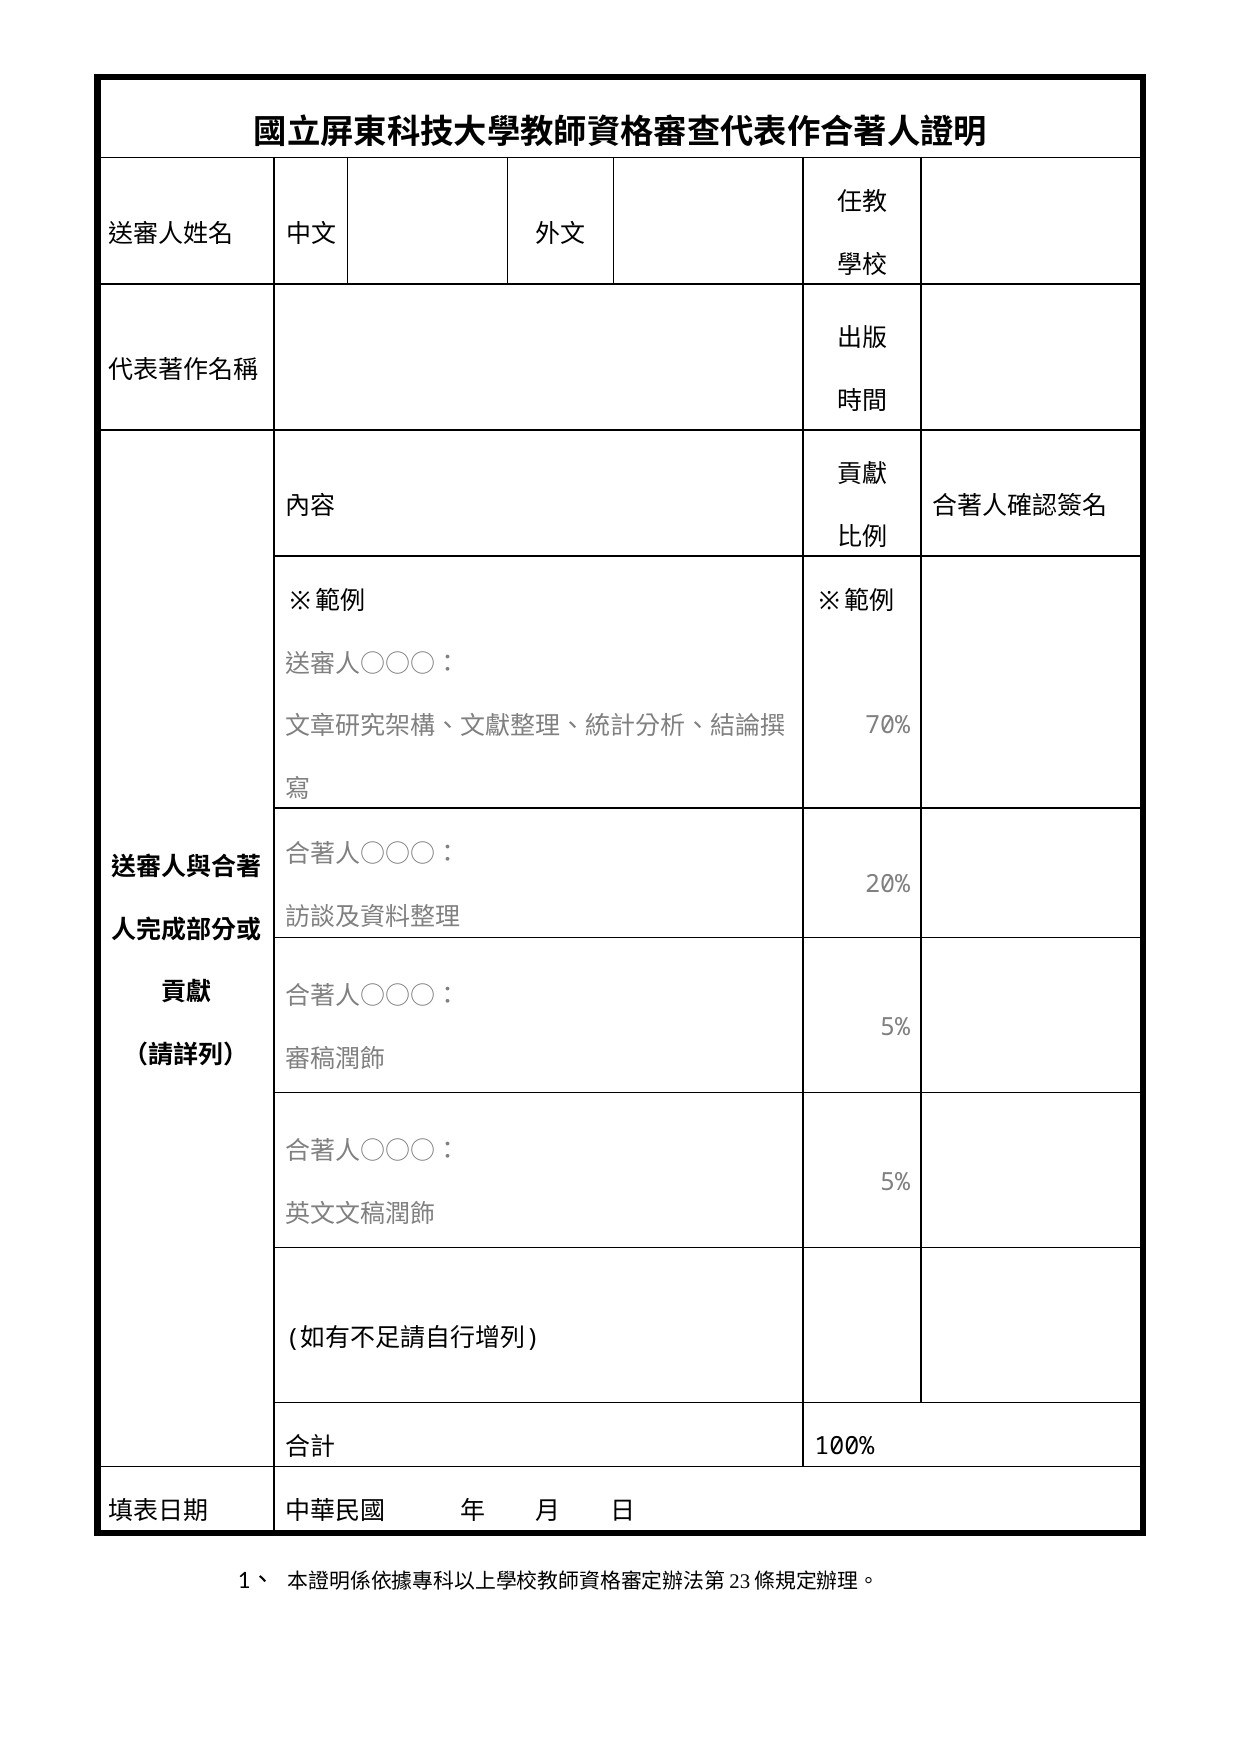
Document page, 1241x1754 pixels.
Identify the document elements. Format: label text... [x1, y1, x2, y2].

table_cell [922, 285, 1140, 429]
table_cell 合著人○○○： 審稿潤飾 [275, 938, 802, 1092]
table_cell 合著人○○○： 訪談及資料整理 [275, 809, 802, 937]
table_cell 中文 [275, 158, 347, 283]
table_cell 100% [804, 1403, 1140, 1466]
table_header 國立屏東科技大學教師資格審查代表作合著人證明 [101, 80, 1140, 157]
table_cell (如有不足請自行增列) [275, 1248, 802, 1402]
table_cell ※範例 送審人○○○： 文章研究架構、文獻整理、統計分析、結論撰寫 [275, 557, 802, 807]
table_cell ※範例 70% [804, 557, 920, 807]
table_cell 出版 時間 [804, 285, 920, 429]
table_cell 5% [804, 938, 920, 1092]
table_cell [922, 809, 1140, 937]
table_cell [922, 557, 1140, 807]
table_cell [922, 938, 1140, 1092]
table_cell 送審人與合著人完成部分或貢獻 （請詳列） [101, 431, 273, 1466]
table_cell 5% [804, 1093, 920, 1247]
table_cell 中華民國○○○年○○月○○日 [275, 1467, 1140, 1530]
list 本證明係依據專科以上學校教師資格審定辦法第23條規定辦理。 [237, 1536, 1053, 1598]
table_cell [275, 285, 802, 429]
table_cell [348, 158, 507, 283]
table_cell 填表日期 [101, 1467, 273, 1530]
table_cell 外文 [508, 158, 613, 283]
table_cell 代表著作名稱 [101, 285, 273, 429]
table_cell 合著人○○○： 英文文稿潤飾 [275, 1093, 802, 1247]
table_cell [922, 1093, 1140, 1247]
table_cell [922, 158, 1140, 283]
table_cell 合計 [275, 1403, 802, 1466]
table_cell [614, 158, 802, 283]
table_cell 合著人確認簽名 [922, 431, 1140, 555]
table_cell 任教 學校 [804, 158, 920, 283]
table_cell [922, 1248, 1140, 1402]
table_cell 內容 [275, 431, 802, 555]
table_cell 貢獻 比例 [804, 431, 920, 555]
table_cell [804, 1248, 920, 1402]
table_cell 送審人姓名 [101, 158, 273, 283]
table_cell 20% [804, 809, 920, 937]
